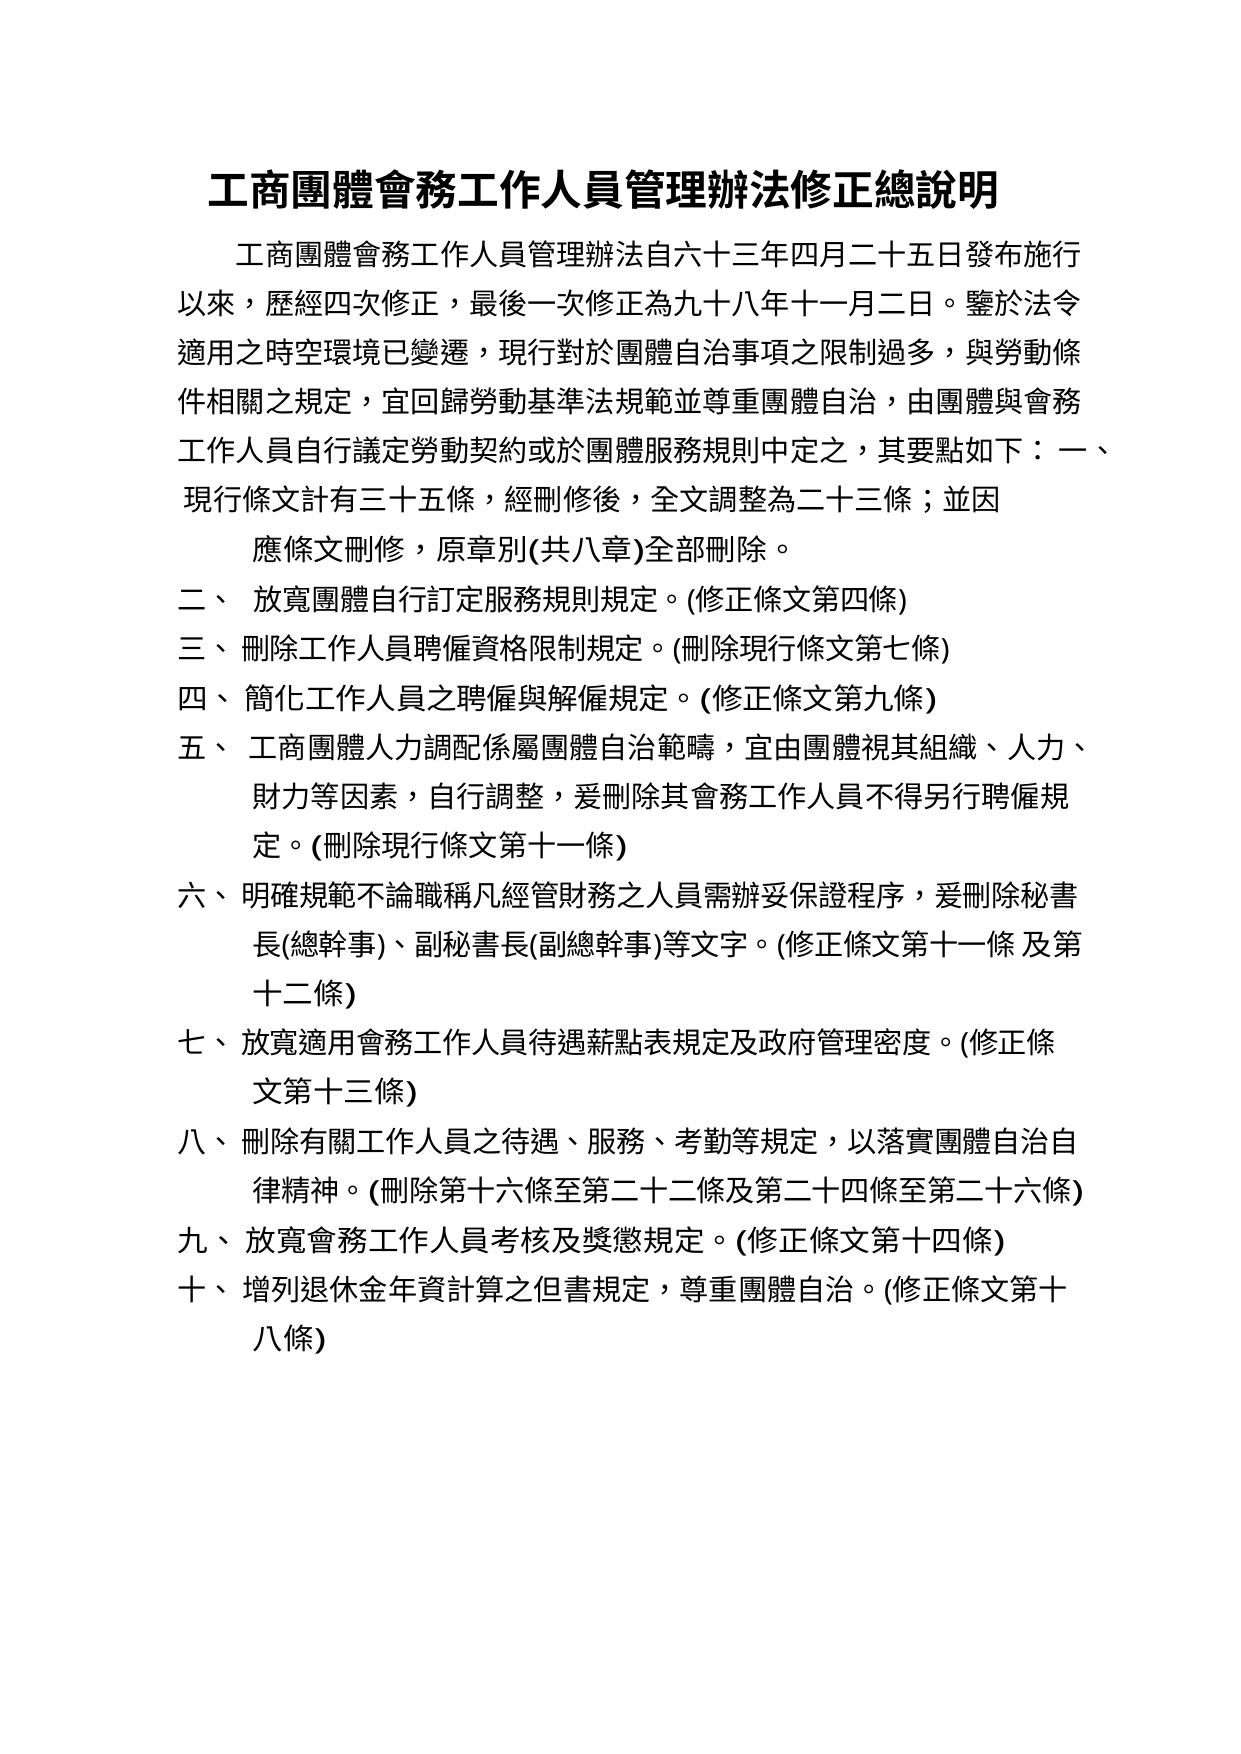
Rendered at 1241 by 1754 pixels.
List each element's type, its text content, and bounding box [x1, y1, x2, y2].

text 十、 增列退休金年資計算之但書規定，尊重團體自治。(修正條文第十八條) [177, 1267, 1084, 1358]
text 五、 工商團體人力調配係屬團體自治範疇，宜由團體視其組織、人力、財力等因素，自行調整，爰刪除其會務工作人員不得另行聘僱規定。(刪除現行條文第十一條) [177, 725, 1069, 865]
text 八、 刪除有關工作人員之待遇、服務、考勤等規定，以落實團體自治自律精神。(刪除第十六條至第二十二條及第二十四條至第二十六條) [177, 1118, 1084, 1210]
text 二、 放寬團體自行訂定服務規則規定。(修正條文第四條) [177, 576, 1117, 619]
text 應條文刪修，原章別(共八章)全部刪除。 [252, 527, 1117, 569]
text 六、 明確規範不論職稱凡經管財務之人員需辦妥保證程序，爰刪除秘書長(總幹事)、副秘書長(副總幹事)等文字。(修正條文第十一條 及第十二條) [177, 872, 1084, 1013]
text 七、 放寬適用會務工作人員待遇薪點表規定及政府管理密度。(修正條文第十三條) [177, 1020, 1084, 1111]
text 九、 放寬會務工作人員考核及獎懲規定。(修正條文第十四條) [177, 1217, 1117, 1260]
subtitle 工商團體會務工作人員管理辦法修正總說明 [205, 156, 1001, 218]
text 工商團體會務工作人員管理辦法自六十三年四月二十五日發布施行以來，歷經四次修正，最後一次修正為九十八年十一月二日。鑒於法令適用之時空環境已變遷，現行對於團體自治事項之限制過多，與勞動條件相關之規定，宜回歸勞動基準法規範並尊重團體自治，由團體與會務工作人員自行議定勞動契約或於團體服務規則中定之，其要點如下： 一、 現行條文計有三十五條，經刪修後，全文調整為二十三條；並因 [177, 232, 1089, 519]
text 三、 刪除工作人員聘僱資格限制規定。(刪除現行條文第七條) 四、 簡化工作人員之聘僱與解僱規定。(修正條文第九條) [177, 626, 982, 718]
